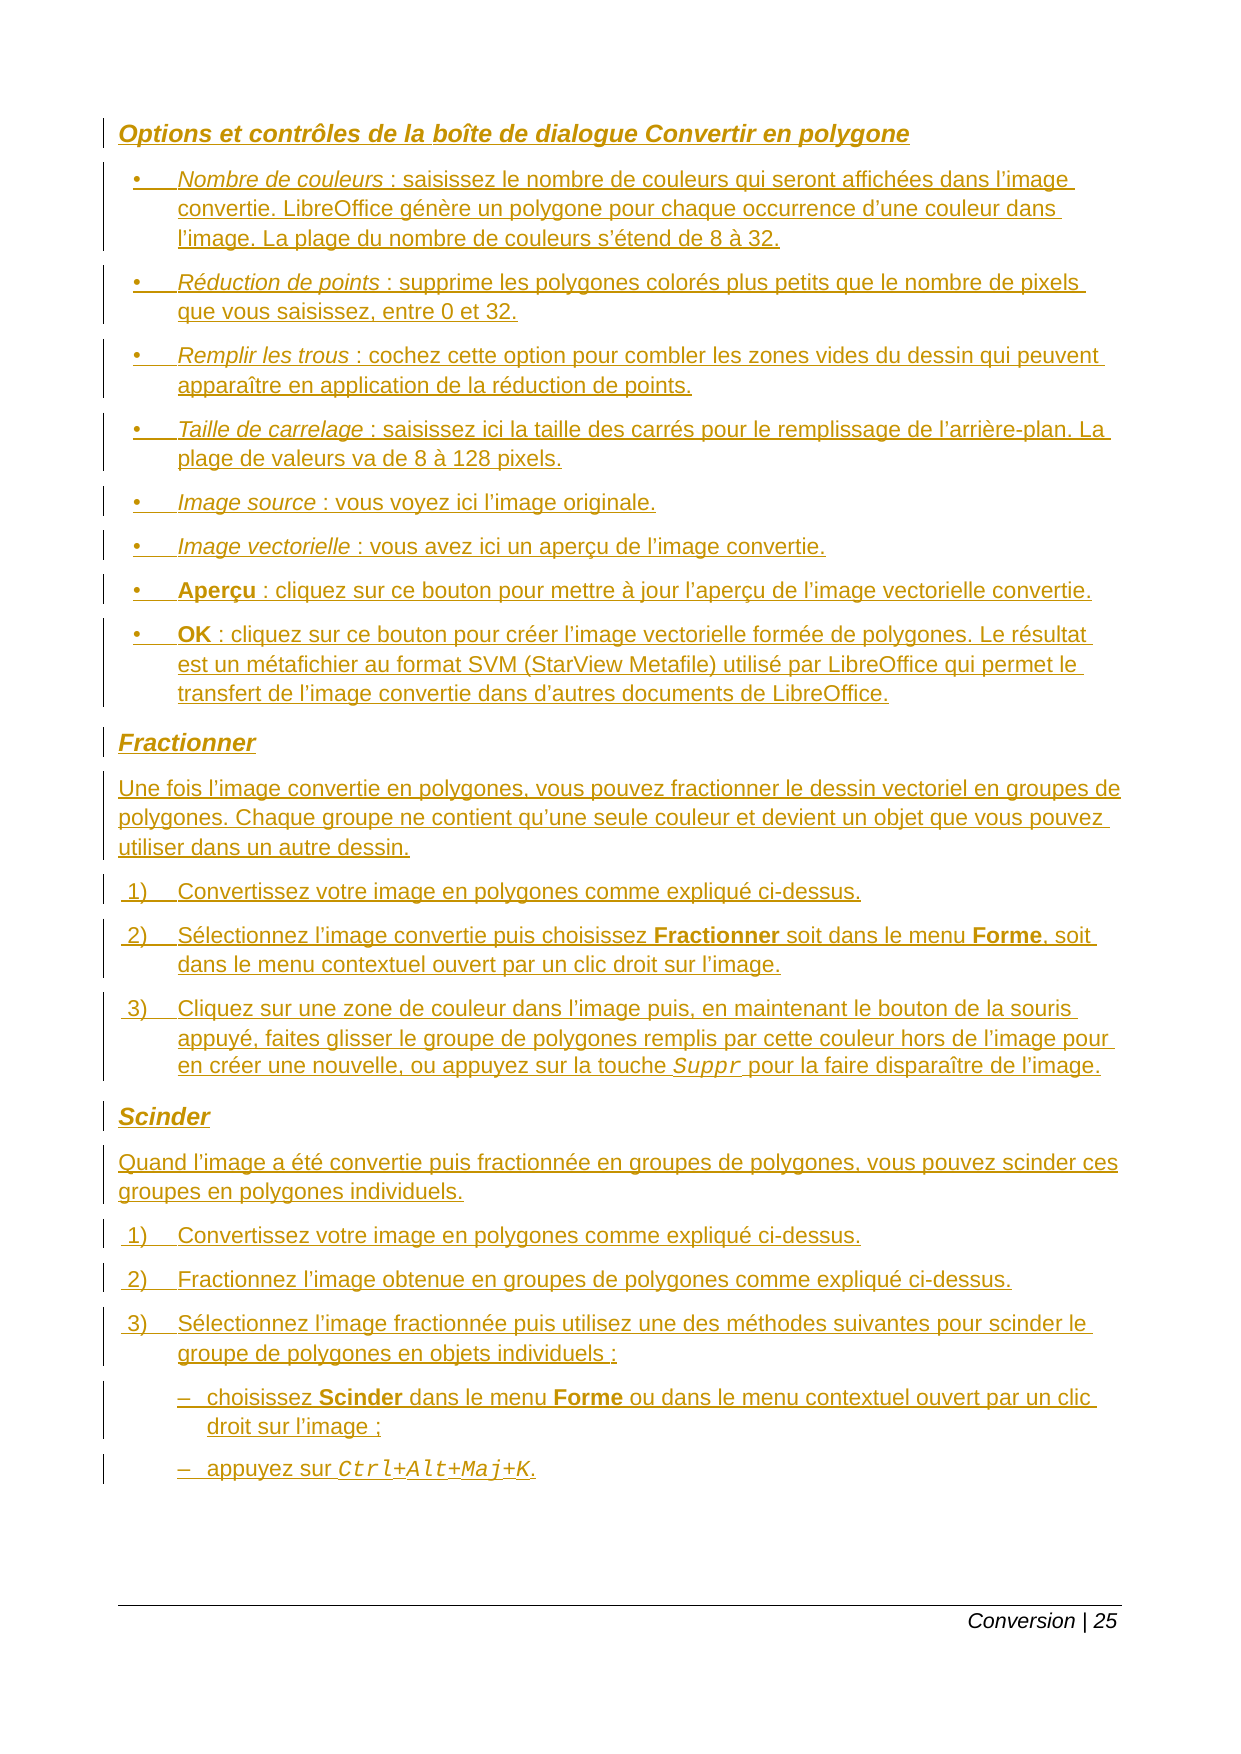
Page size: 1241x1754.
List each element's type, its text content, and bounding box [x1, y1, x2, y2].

list Cliquez sur une zone de couleur dans l’image puis, en maintenant le bouton de la souris appuyé, faites glisser le groupe de polygones remplis par cette couleur hors de l’image pour en créer une nouvelle, ou appuyez sur la touche Suppr pour la faire disparaître de l’image. [148, 992, 1122, 1081]
text Une fois l’image convertie en polygones, vous pouvez fractionner le dessin vectoriel en groupes de polygones. Chaque groupe ne contient qu’une seule couleur et devient un objet que vous pouvez utiliser dans un autre dessin. [118, 771, 1122, 860]
text Quand l’image a été convertie puis fractionnée en groupes de polygones, vous pouvez scinder ces groupes en polygones individuels. [118, 1145, 1122, 1204]
list Remplir les trous : cochez cette option pour combler les zones vides du dessin qui peuvent apparaître en application de la réduction de points. [133, 339, 1122, 398]
list Convertissez votre image en polygones comme expliqué ci-dessus. [148, 874, 1122, 904]
subtitle Fractionner [118, 727, 1122, 757]
list Réduction de points : supprime les polygones colorés plus petits que le nombre de pixels que vous saisissez, entre 0 et 32. [133, 265, 1122, 324]
list Nombre de couleurs : saisissez le nombre de couleurs qui seront affichées dans l’image convertie. LibreOffice génère un polygone pour chaque occurrence d’une couleur dans l’image. La plage du nombre de couleurs s’étend de 8 à 32. [133, 162, 1122, 251]
list choisissez Scinder dans le menu Forme ou dans le menu contextuel ouvert par un clic droit sur l’image ; [177, 1381, 1122, 1439]
list Fractionnez l’image obtenue en groupes de polygones comme expliqué ci-dessus. [148, 1263, 1122, 1292]
list Sélectionnez l’image convertie puis choisissez Fractionner soit dans le menu Forme, soit dans le menu contextuel ouvert par un clic droit sur l’image. [148, 918, 1122, 977]
list Aperçu : cliquez sur ce bouton pour mettre à jour l’aperçu de l’image vectorielle convertie. [133, 574, 1122, 604]
subtitle Options et contrôles de la boîte de dialogue Convertir en polygone [118, 118, 1122, 148]
list Taille de carrelage : saisissez ici la taille des carrés pour le remplissage de l’arrière-plan. La plage de valeurs va de 8 à 128 pixels. [133, 412, 1122, 471]
list appuyez sur Ctrl+Alt+Maj+K. [177, 1454, 1122, 1483]
list Image source : vous voyez ici l’image originale. [133, 486, 1122, 516]
list Convertissez votre image en polygones comme expliqué ci-dessus. [148, 1219, 1122, 1248]
list Image vectorielle : vous avez ici un aperçu de l’image convertie. [133, 530, 1122, 559]
list Sélectionnez l’image fractionnée puis utilisez une des méthodes suivantes pour scinder le groupe de polygones en objets individuels : [148, 1307, 1122, 1366]
list OK : cliquez sur ce bouton pour créer l’image vectorielle formée de polygones. Le résultat est un métafichier au format SVM (StarView Metafile) utilisé par LibreOffice qui permet le transfert de l’image convertie dans d’autres documents de LibreOffice. [133, 618, 1122, 707]
subtitle Scinder [118, 1101, 1122, 1131]
